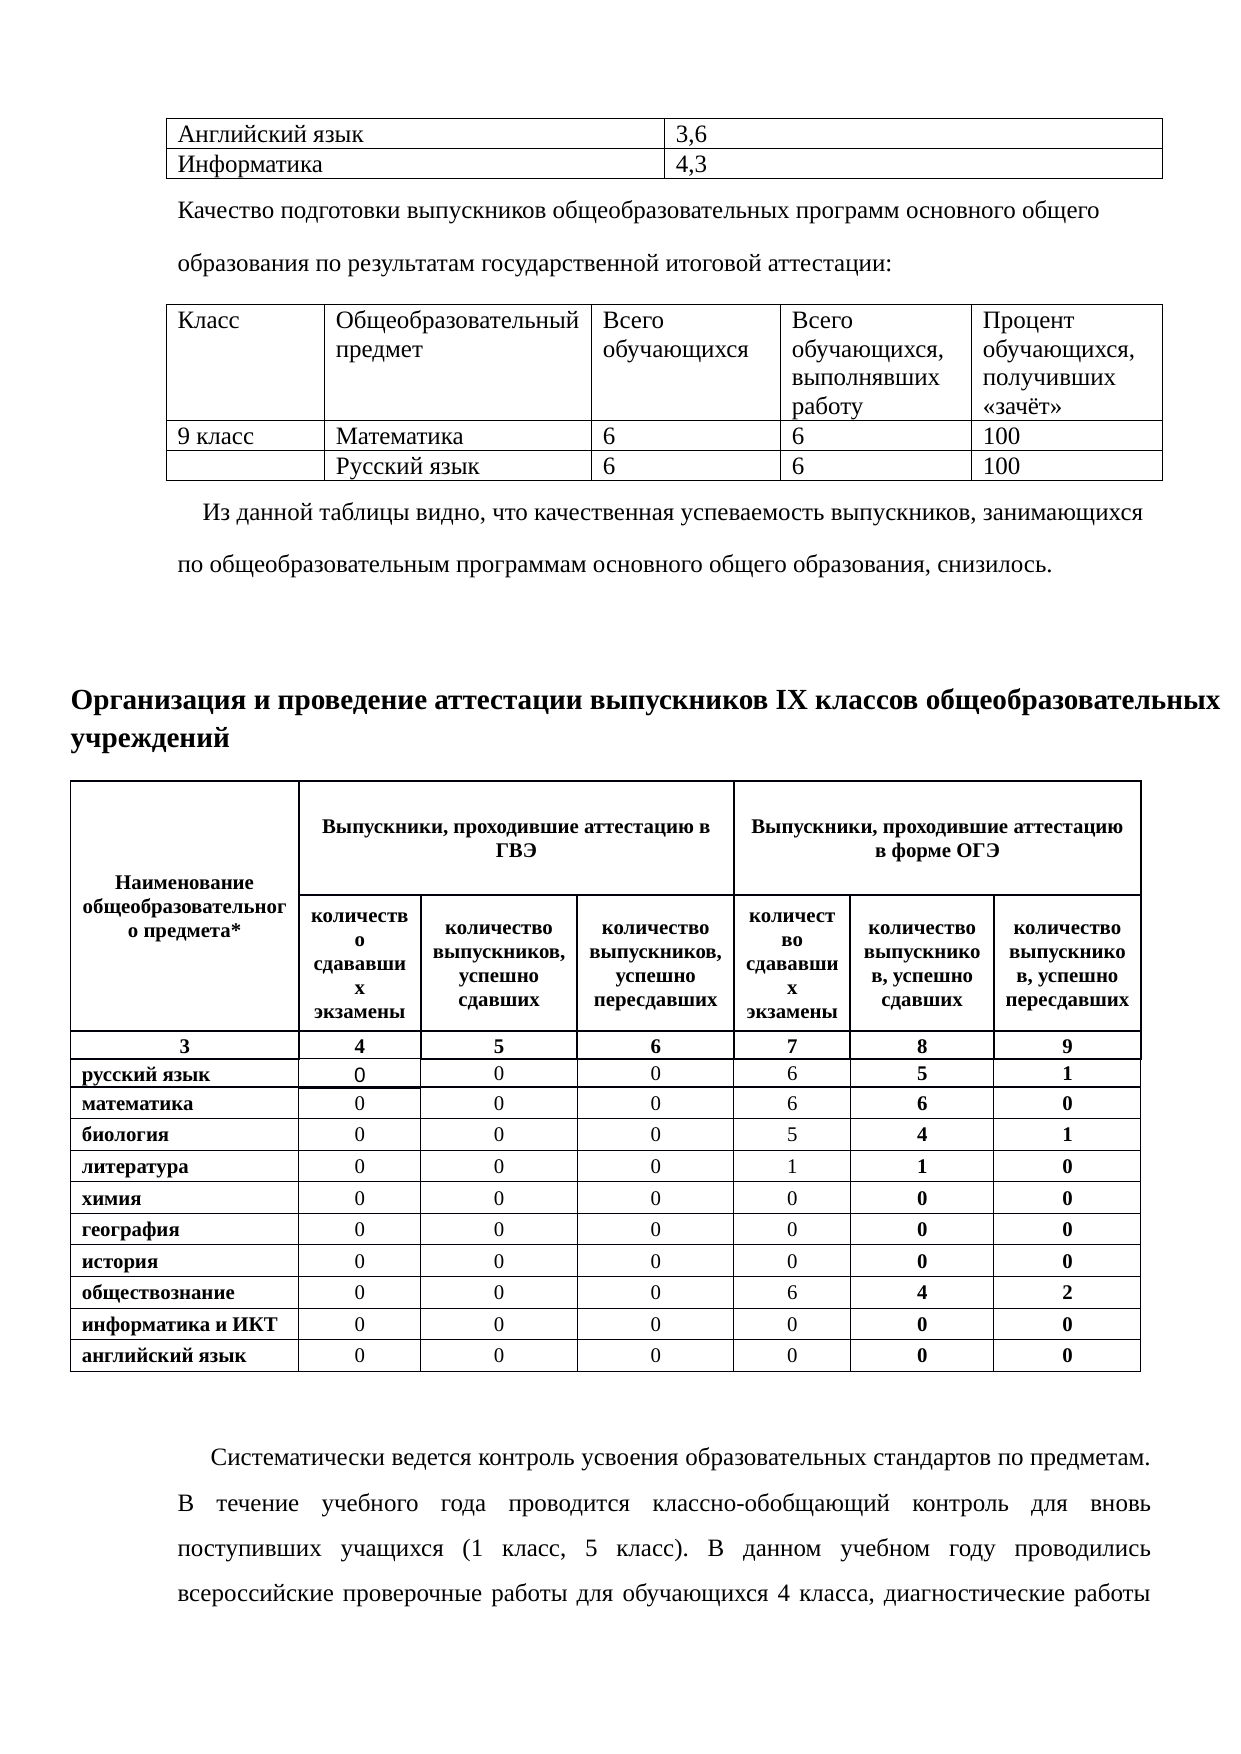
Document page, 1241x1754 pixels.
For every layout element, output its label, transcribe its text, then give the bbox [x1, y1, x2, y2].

table_cell 0 [299, 1119, 420, 1149]
table_cell география [71, 1214, 298, 1244]
table_cell биология [71, 1119, 298, 1149]
table_cell 0 [578, 1119, 733, 1149]
table_cell 0 [421, 1182, 577, 1213]
table_cell 1 [994, 1119, 1140, 1149]
table_cell 100 [972, 421, 1162, 450]
table_cell 0 [994, 1182, 1140, 1213]
table_cell 0 [734, 1340, 850, 1371]
table_cell русский язык [71, 1060, 298, 1086]
table_cell 5 [422, 1032, 576, 1058]
table_cell 0 [734, 1182, 850, 1213]
table_cell количество выпускников, успешно пересдавших [578, 896, 733, 1029]
table_cell 0 [421, 1088, 577, 1118]
table_cell 6 [734, 1088, 850, 1118]
table_cell 0 [734, 1309, 850, 1339]
table_cell 0 [578, 1340, 733, 1371]
table_cell 0 [578, 1151, 733, 1181]
table_cell количество выпускников, успешно сдавших [422, 896, 576, 1029]
table_cell 0 [421, 1277, 577, 1307]
table_cell 5 [734, 1119, 850, 1149]
table_cell 0 [421, 1151, 577, 1181]
table_cell 0 [578, 1309, 733, 1339]
table_cell 0 [734, 1245, 850, 1276]
table_cell 0 [421, 1214, 577, 1244]
table_cell математика [71, 1088, 298, 1118]
table_header Класс [167, 305, 324, 420]
table_cell история [71, 1245, 298, 1276]
table_cell информатика и ИКТ [71, 1309, 298, 1339]
table_cell 0 [994, 1151, 1140, 1181]
text Из данной таблицы видно, что качественная успеваемость выпускников, занимающихся по общеобразовательным программам основного общего образования, снизилось. [177, 481, 1152, 578]
table_cell 6 [734, 1060, 850, 1086]
table_cell 5 [851, 1060, 993, 1086]
table_cell 0 [421, 1119, 577, 1149]
table_header Всего обучающихся, выполнявших работу [781, 305, 971, 420]
table_cell 8 [851, 1032, 993, 1058]
table_cell 0 [578, 1088, 733, 1118]
table_cell количество выпускников, успешно пересдавших [995, 896, 1140, 1029]
table_cell 0 [734, 1214, 850, 1244]
table_cell 0 [578, 1277, 733, 1307]
table_cell 0 [299, 1182, 420, 1213]
table_cell 0 [299, 1340, 420, 1371]
table_cell 0 [994, 1245, 1140, 1276]
table_cell 0 [299, 1214, 420, 1244]
table_cell 0 [851, 1182, 993, 1213]
text Качество подготовки выпускников общеобразовательных программ основного общего образования по результатам государственной итоговой аттестации: [177, 179, 1152, 276]
table_cell количество выпускников, успешно сдавших [851, 896, 993, 1029]
table_cell 0 [578, 1245, 733, 1276]
table_cell 9 класс [167, 421, 324, 450]
table_cell 1 [994, 1060, 1140, 1086]
table_cell 3,6 [665, 119, 1162, 148]
table_cell 4 [300, 1032, 420, 1058]
table_cell 6 [781, 451, 971, 479]
table_cell 9 [995, 1032, 1140, 1058]
table_cell 0 [299, 1245, 420, 1276]
table_cell 0 [299, 1277, 420, 1307]
table_cell 0 [578, 1182, 733, 1213]
table_cell 0 [299, 1151, 420, 1181]
table_cell количество сдававших экзамены [735, 896, 849, 1029]
table_cell Информатика [167, 149, 664, 178]
table_header Выпускники, проходившие аттестацию в ГВЭ [300, 782, 733, 894]
table_cell английский язык [71, 1340, 298, 1371]
table_cell 0 [851, 1245, 993, 1276]
table_header Всего обучающихся [592, 305, 780, 420]
table_cell 100 [972, 451, 1162, 479]
table_cell 0 [421, 1060, 577, 1086]
table_cell 1 [734, 1151, 850, 1181]
table_cell Русский язык [325, 451, 591, 479]
table_cell 0 [421, 1340, 577, 1371]
table_cell 3 [71, 1032, 298, 1058]
table_cell 0 [851, 1340, 993, 1371]
table_cell 4,3 [665, 149, 1162, 178]
table_cell 6 [592, 451, 780, 479]
table_cell 2 [994, 1277, 1140, 1307]
table_cell 6 [781, 421, 971, 450]
table_cell Английский язык [167, 119, 664, 148]
table_cell 7 [735, 1032, 849, 1058]
table_cell 0 [299, 1309, 420, 1339]
table_cell 6 [578, 1032, 733, 1058]
table_cell химия [71, 1182, 298, 1213]
table_cell 6 [851, 1088, 993, 1118]
table_cell 0 [851, 1214, 993, 1244]
table_cell 1 [851, 1151, 993, 1181]
table_cell 4 [851, 1119, 993, 1149]
text Систематически ведется контроль усвоения образовательных стандартов по предметам. В течение учебного года проводится классно-обобщающий контроль для вновь поступивших учащихся (1 класс, 5 класс). В данном учебном году проводились всероссийские проверочные работы для обучающихся 4 класса, диагностические работы [177, 1426, 1152, 1607]
table_header Процент обучающихся, получивших «зачёт» [972, 305, 1162, 420]
table_cell 0 [421, 1309, 577, 1339]
table_cell 6 [592, 421, 780, 450]
table_cell 0 [578, 1060, 733, 1086]
table_header Наименование общеобразовательного предмета* [71, 782, 298, 1029]
table_header Общеобразовательный предмет [325, 305, 591, 420]
table_cell 0 [994, 1088, 1140, 1118]
table_header Организация и проведение аттестации выпускников IX классов общеобразовательных учреждений [59, 606, 1240, 1372]
table_cell 6 [734, 1277, 850, 1307]
table_cell 0 [851, 1309, 993, 1339]
table_cell 0 [578, 1214, 733, 1244]
table_header Выпускники, проходившие аттестацию в форме ОГЭ [735, 782, 1140, 894]
table_cell 0 [994, 1309, 1140, 1339]
table_cell 4 [851, 1277, 993, 1307]
table_cell 0 [994, 1340, 1140, 1371]
table_cell литература [71, 1151, 298, 1181]
table_cell 0 [421, 1245, 577, 1276]
table_cell Математика [325, 421, 591, 450]
table_cell 0 [299, 1089, 420, 1118]
table_cell количество сдававших экзамены [300, 896, 420, 1029]
table_cell 0 [994, 1214, 1140, 1244]
table_cell [167, 451, 324, 479]
table_cell 0 [299, 1059, 420, 1086]
table_cell обществознание [71, 1277, 298, 1307]
